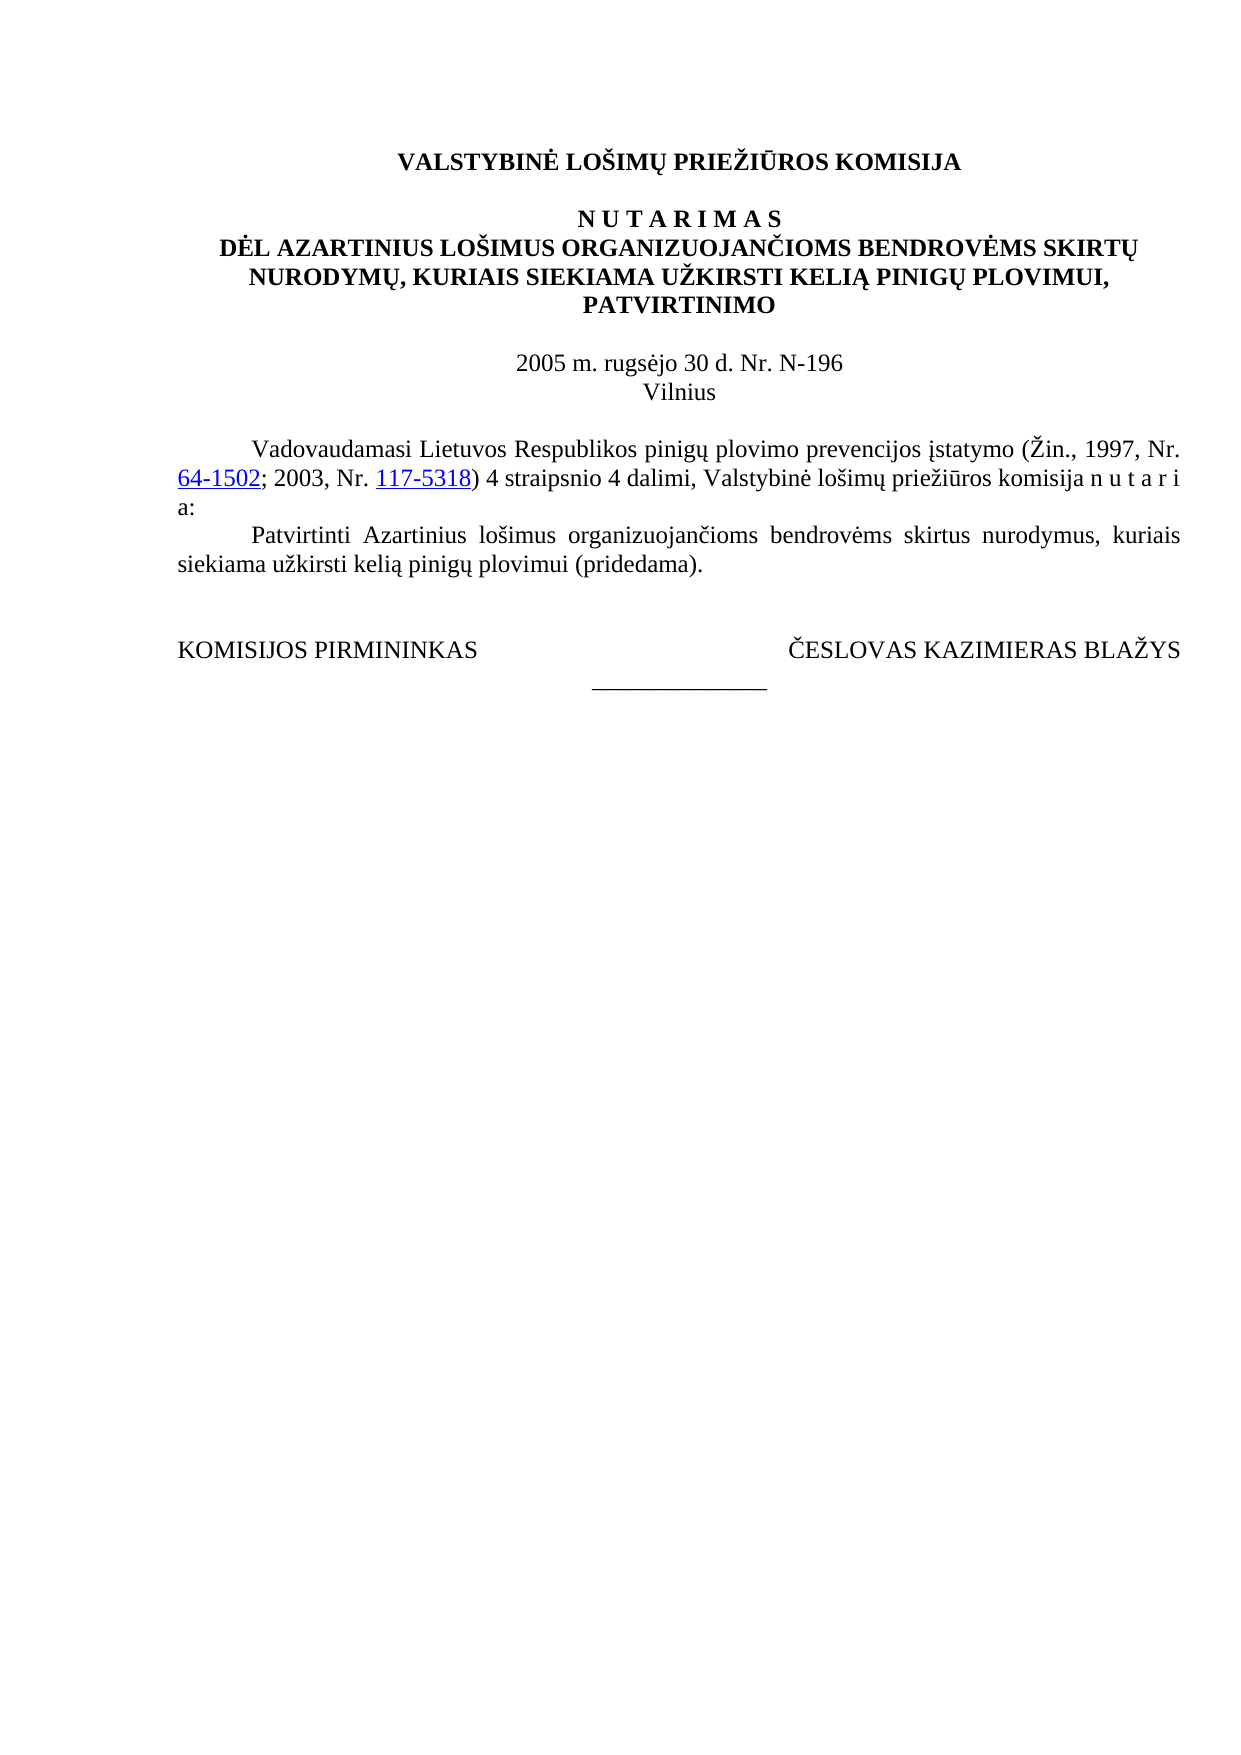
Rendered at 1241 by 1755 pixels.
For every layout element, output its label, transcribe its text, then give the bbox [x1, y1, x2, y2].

text Patvirtinti Azartinius lošimus organizuojančioms bendrovėms skirtus nurodymus, kuriais siekiama užkirsti kelią pinigų plovimui (pridedama). [177, 521, 1181, 578]
text DĖL AZARTINIUS LOŠIMUS ORGANIZUOJANČIOMS BENDROVĖMS SKIRTŲ NURODYMŲ, KURIAIS SIEKIAMA UŽKIRSTI KELIĄ PINIGŲ PLOVIMUI, PATVIRTINIMO [177, 233, 1181, 319]
text ______________ [177, 664, 1181, 693]
text N U T A R I M A S [177, 204, 1181, 233]
text 2005 m. rugsėjo 30 d. Nr. N-196 [177, 348, 1181, 377]
text VALSTYBINĖ LOŠIMŲ PRIEŽIŪROS KOMISIJA [177, 147, 1181, 176]
text Vadovaudamasi Lietuvos Respublikos pinigų plovimo prevencijos įstatymo (Žin., 1997, Nr. 64-1502; 2003, Nr. 117-5318) 4 straipsnio 4 dalimi, Valstybinė lošimų priežiūros komisija n u t a r i a: [177, 434, 1181, 521]
text KOMISIJOS PIRMININKAS ČESLOVAS KAZIMIERAS BLAŽYS [177, 636, 1181, 664]
text Vilnius [177, 377, 1181, 406]
